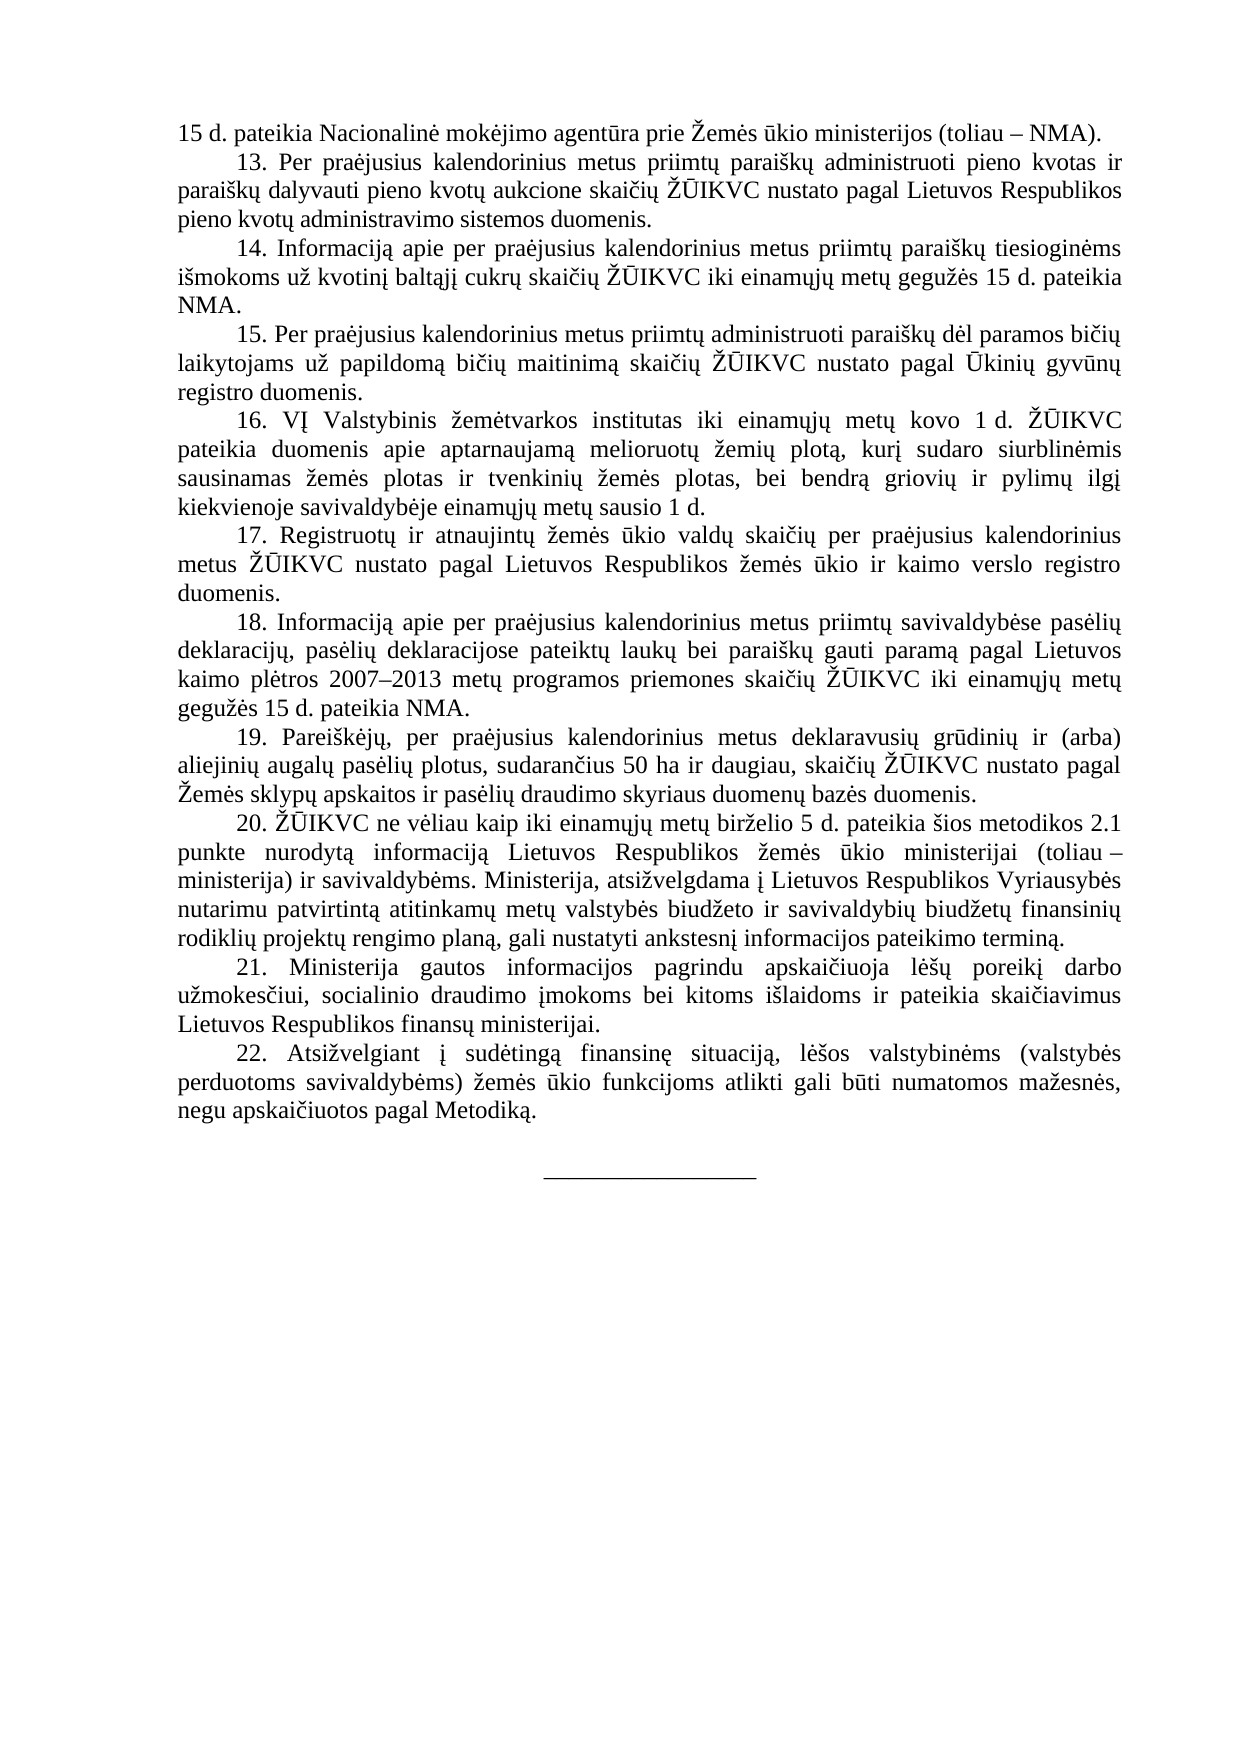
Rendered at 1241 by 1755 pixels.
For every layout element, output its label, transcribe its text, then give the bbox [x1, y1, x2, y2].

text 16. VĮ Valstybinis žemėtvarkos institutas iki einamųjų metų kovo 1 d. ŽŪIKVC pateikia duomenis apie aptarnaujamą melioruotų žemių plotą, kurį sudaro siurblinėmis sausinamas žemės plotas ir tvenkinių žemės plotas, bei bendrą griovių ir pylimų ilgį kiekvienoje savivaldybėje einamųjų metų sausio 1 d. [177, 406, 1122, 521]
text 17. Registruotų ir atnaujintų žemės ūkio valdų skaičių per praėjusius kalendorinius metus ŽŪIKVC nustato pagal Lietuvos Respublikos žemės ūkio ir kaimo verslo registro duomenis. [177, 521, 1122, 607]
text 14. Informaciją apie per praėjusius kalendorinius metus priimtų paraiškų tiesioginėms išmokoms už kvotinį baltąjį cukrų skaičių ŽŪIKVC iki einamųjų metų gegužės 15 d. pateikia NMA. [177, 233, 1122, 319]
text 21. Ministerija gautos informacijos pagrindu apskaičiuoja lėšų poreikį darbo užmokesčiui, socialinio draudimo įmokoms bei kitoms išlaidoms ir pateikia skaičiavimus Lietuvos Respublikos finansų ministerijai. [177, 952, 1122, 1038]
text 13. Per praėjusius kalendorinius metus priimtų paraiškų administruoti pieno kvotas ir paraiškų dalyvauti pieno kvotų aukcione skaičių ŽŪIKVC nustato pagal Lietuvos Respublikos pieno kvotų administravimo sistemos duomenis. [177, 147, 1122, 233]
text 22. Atsižvelgiant į sudėtingą finansinę situaciją, lėšos valstybinėms (valstybės perduotoms savivaldybėms) žemės ūkio funkcijoms atlikti gali būti numatomos mažesnės, negu apskaičiuotos pagal Metodiką. [177, 1038, 1122, 1124]
text 19. Pareiškėjų, per praėjusius kalendorinius metus deklaravusių grūdinių ir (arba) aliejinių augalų pasėlių plotus, sudarančius 50 ha ir daugiau, skaičių ŽŪIKVC nustato pagal Žemės sklypų apskaitos ir pasėlių draudimo skyriaus duomenų bazės duomenis. [177, 722, 1122, 808]
text 15. Per praėjusius kalendorinius metus priimtų administruoti paraiškų dėl paramos bičių laikytojams už papildomą bičių maitinimą skaičių ŽŪIKVC nustato pagal Ūkinių gyvūnų registro duomenis. [177, 319, 1122, 406]
text 15 d. pateikia Nacionalinė mokėjimo agentūra prie Žemės ūkio ministerijos (toliau – NMA). [177, 118, 1122, 147]
text _________________ [177, 1153, 1122, 1182]
text 18. Informaciją apie per praėjusius kalendorinius metus priimtų savivaldybėse pasėlių deklaracijų, pasėlių deklaracijose pateiktų laukų bei paraiškų gauti paramą pagal Lietuvos kaimo plėtros 2007–2013 metų programos priemones skaičių ŽŪIKVC iki einamųjų metų gegužės 15 d. pateikia NMA. [177, 607, 1122, 722]
text 20. ŽŪIKVC ne vėliau kaip iki einamųjų metų birželio 5 d. pateikia šios metodikos 2.1 punkte nurodytą informaciją Lietuvos Respublikos žemės ūkio ministerijai (toliau – ministerija) ir savivaldybėms. Ministerija, atsižvelgdama į Lietuvos Respublikos Vyriausybės nutarimu patvirtintą atitinkamų metų valstybės biudžeto ir savivaldybių biudžetų finansinių rodiklių projektų rengimo planą, gali nustatyti ankstesnį informacijos pateikimo terminą. [177, 808, 1122, 952]
